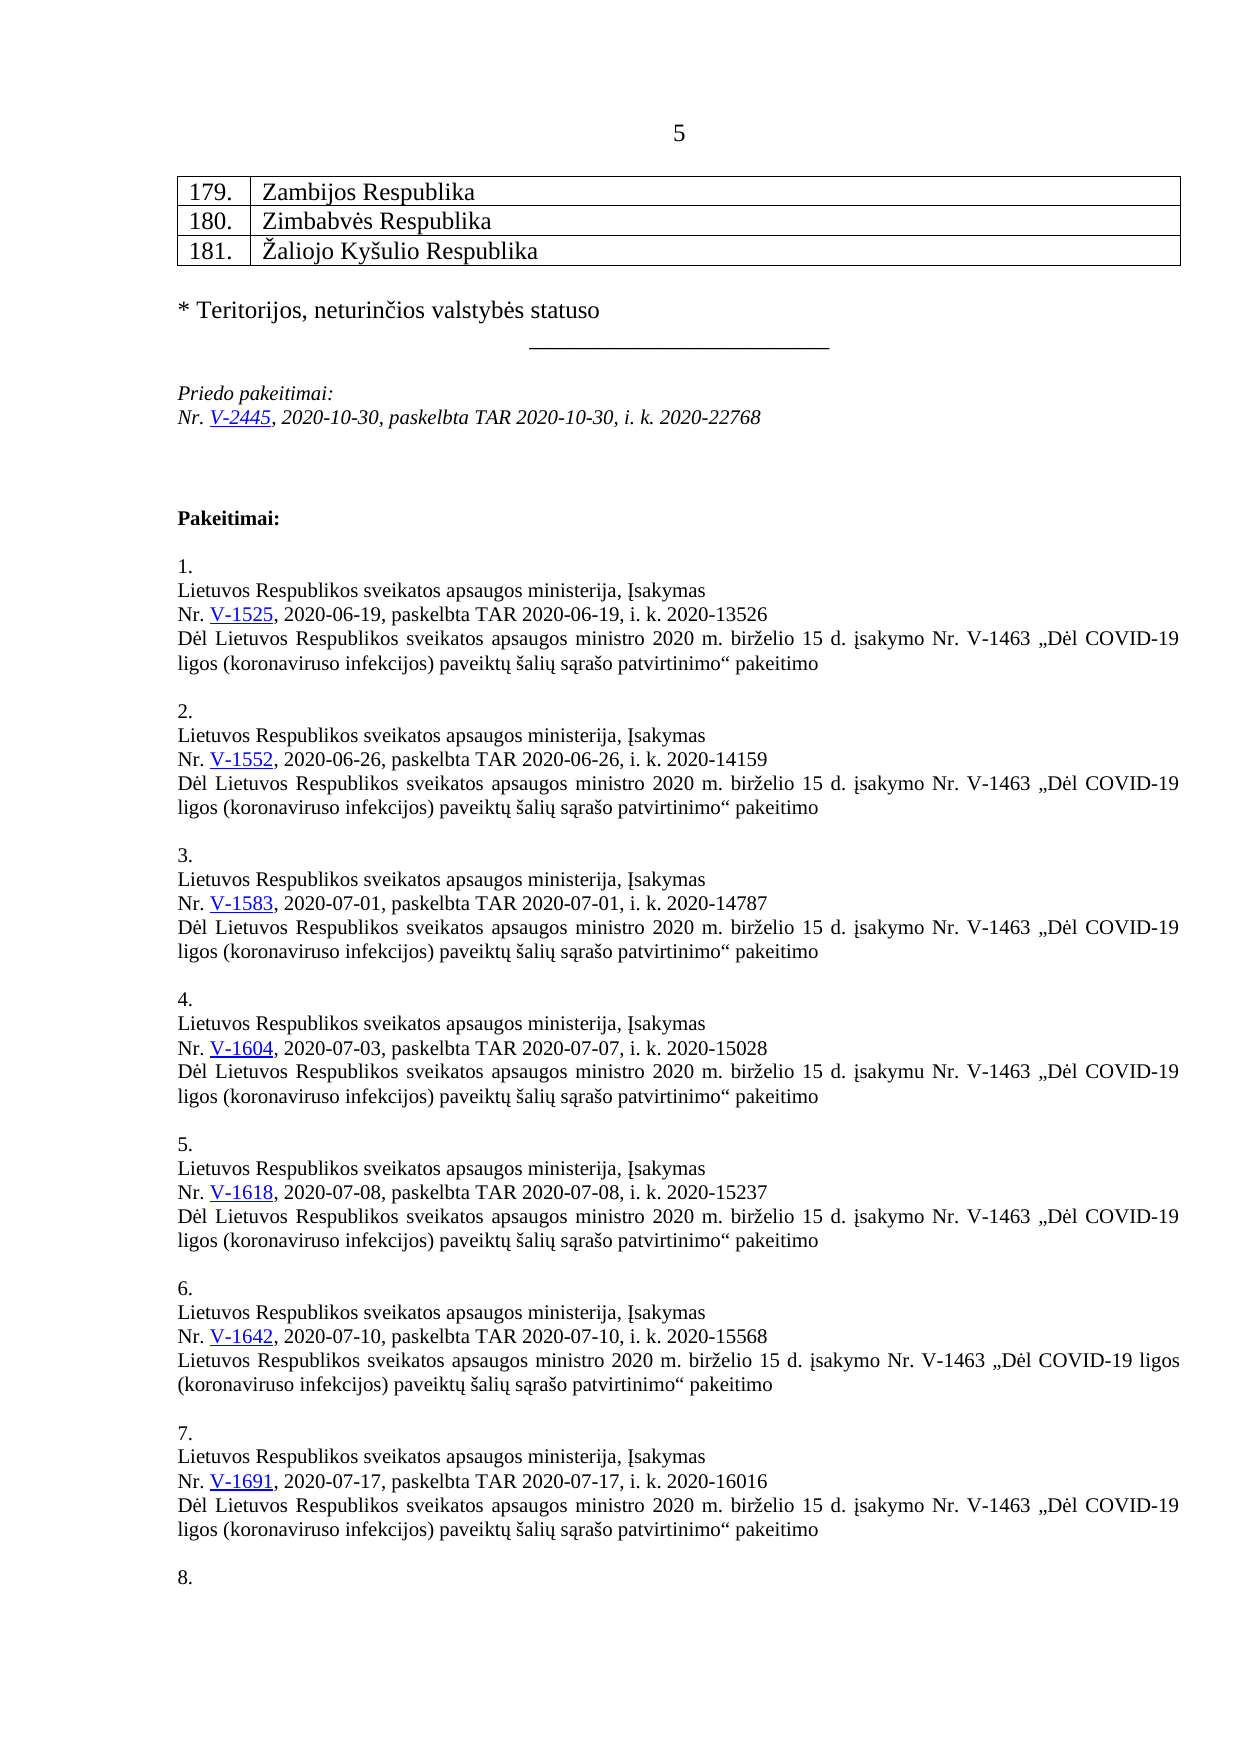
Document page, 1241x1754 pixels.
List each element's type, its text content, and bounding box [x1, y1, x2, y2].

table_cell Zambijos Respublika [251, 177, 1180, 205]
text Nr. V-2445, 2020-10-30, paskelbta TAR 2020-10-30, i. k. 2020-22768 [177, 405, 1181, 429]
text Lietuvos Respublikos sveikatos apsaugos ministerija, Įsakymas [177, 1156, 1181, 1180]
text 3. [177, 843, 1181, 867]
text 1. [177, 554, 1181, 578]
text Nr. V-1691, 2020-07-17, paskelbta TAR 2020-07-17, i. k. 2020-16016 [177, 1468, 1181, 1493]
text 4. [177, 987, 1181, 1011]
text Lietuvos Respublikos sveikatos apsaugos ministerija, Įsakymas [177, 1444, 1181, 1468]
text Dėl Lietuvos Respublikos sveikatos apsaugos ministro 2020 m. birželio 15 d. įsakymo Nr. V-1463 „Dėl COVID-19 ligos (koronaviruso infekcijos) paveiktų šalių sąrašo patvirtinimo“ pakeitimo [177, 1204, 1181, 1252]
text ________________________ [177, 323, 1181, 352]
table_cell 181. [178, 236, 250, 265]
table_cell Zimbabvės Respublika [251, 206, 1180, 235]
table_cell 180. [178, 206, 250, 235]
text Priedo pakeitimai: [177, 381, 1181, 405]
text Nr. V-1642, 2020-07-10, paskelbta TAR 2020-07-10, i. k. 2020-15568 [177, 1324, 1181, 1348]
text Dėl Lietuvos Respublikos sveikatos apsaugos ministro 2020 m. birželio 15 d. įsakymo Nr. V-1463 „Dėl COVID-19 ligos (koronaviruso infekcijos) paveiktų šalių sąrašo patvirtinimo“ pakeitimo [177, 915, 1181, 963]
text Dėl Lietuvos Respublikos sveikatos apsaugos ministro 2020 m. birželio 15 d. įsakymo Nr. V-1463 „Dėl COVID-19 ligos (koronaviruso infekcijos) paveiktų šalių sąrašo patvirtinimo“ pakeitimo [177, 1493, 1181, 1541]
text 7. [177, 1420, 1181, 1444]
text Lietuvos Respublikos sveikatos apsaugos ministro 2020 m. birželio 15 d. įsakymo Nr. V-1463 „Dėl COVID-19 ligos (koronaviruso infekcijos) paveiktų šalių sąrašo patvirtinimo“ pakeitimo [177, 1348, 1181, 1396]
text 6. [177, 1276, 1181, 1300]
text Pakeitimai: [177, 506, 1181, 530]
text Nr. V-1525, 2020-06-19, paskelbta TAR 2020-06-19, i. k. 2020-13526 [177, 602, 1181, 626]
text Nr. V-1552, 2020-06-26, paskelbta TAR 2020-06-26, i. k. 2020-14159 [177, 747, 1181, 771]
table_cell Žaliojo Kyšulio Respublika [251, 236, 1180, 265]
text Nr. V-1604, 2020-07-03, paskelbta TAR 2020-07-07, i. k. 2020-15028 [177, 1035, 1181, 1059]
text Lietuvos Respublikos sveikatos apsaugos ministerija, Įsakymas [177, 867, 1181, 891]
table_cell 179. [178, 177, 250, 205]
text Nr. V-1583, 2020-07-01, paskelbta TAR 2020-07-01, i. k. 2020-14787 [177, 891, 1181, 915]
text * Teritorijos, neturinčios valstybės statuso [177, 295, 1181, 323]
text 5. [177, 1132, 1181, 1156]
text Dėl Lietuvos Respublikos sveikatos apsaugos ministro 2020 m. birželio 15 d. įsakymu Nr. V-1463 „Dėl COVID-19 ligos (koronaviruso infekcijos) paveiktų šalių sąrašo patvirtinimo“ pakeitimo [177, 1059, 1181, 1108]
text Lietuvos Respublikos sveikatos apsaugos ministerija, Įsakymas [177, 1300, 1181, 1324]
text Lietuvos Respublikos sveikatos apsaugos ministerija, Įsakymas [177, 723, 1181, 747]
text 2. [177, 698, 1181, 723]
text Dėl Lietuvos Respublikos sveikatos apsaugos ministro 2020 m. birželio 15 d. įsakymo Nr. V-1463 „Dėl COVID-19 ligos (koronaviruso infekcijos) paveiktų šalių sąrašo patvirtinimo“ pakeitimo [177, 771, 1181, 819]
text 8. [177, 1565, 1181, 1589]
text Lietuvos Respublikos sveikatos apsaugos ministerija, Įsakymas [177, 578, 1181, 602]
text Nr. V-1618, 2020-07-08, paskelbta TAR 2020-07-08, i. k. 2020-15237 [177, 1180, 1181, 1204]
text Lietuvos Respublikos sveikatos apsaugos ministerija, Įsakymas [177, 1011, 1181, 1035]
text Dėl Lietuvos Respublikos sveikatos apsaugos ministro 2020 m. birželio 15 d. įsakymo Nr. V-1463 „Dėl COVID-19 ligos (koronaviruso infekcijos) paveiktų šalių sąrašo patvirtinimo“ pakeitimo [177, 626, 1181, 674]
